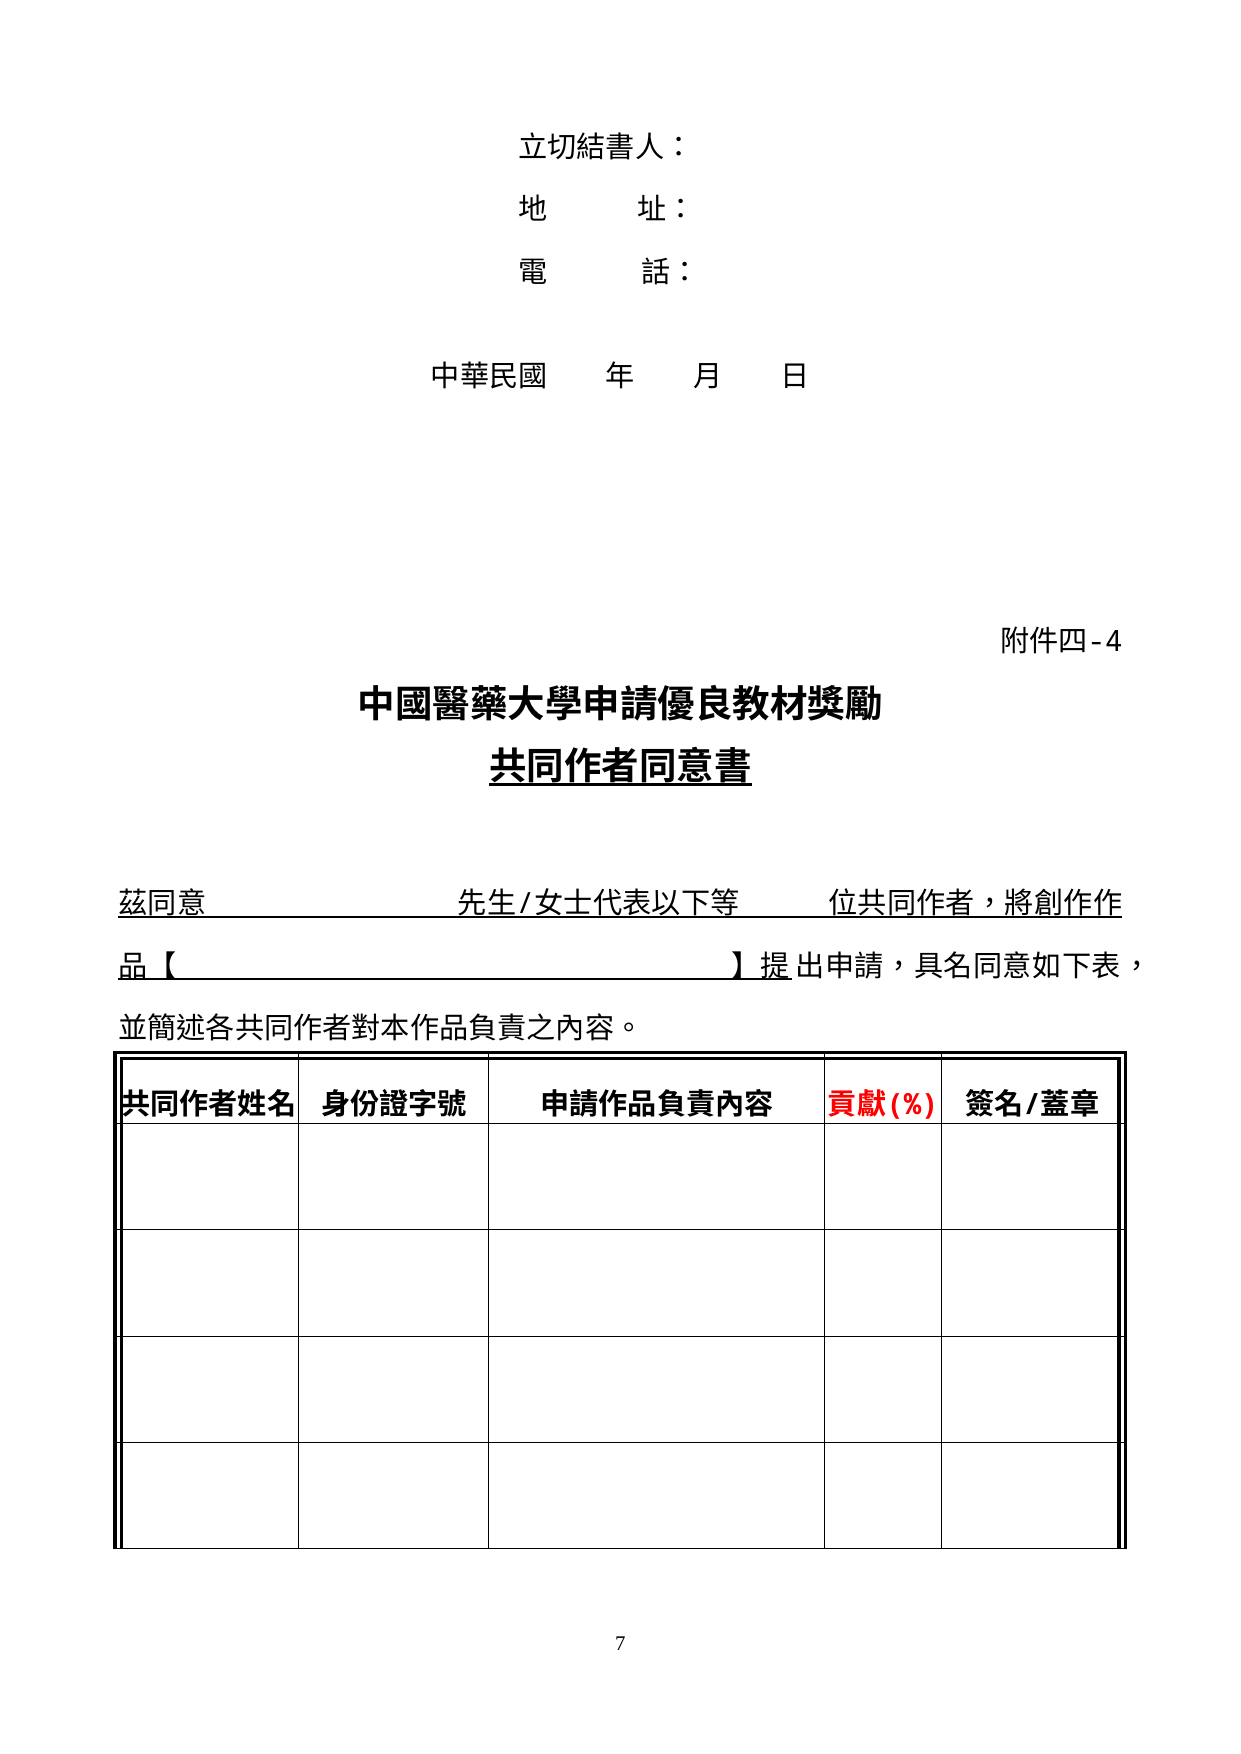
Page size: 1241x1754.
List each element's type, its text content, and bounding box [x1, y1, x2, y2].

text 中華民國 年 月 日 [118, 353, 1122, 395]
table_cell [299, 1337, 488, 1442]
table_header 申請作品負責內容 [489, 1060, 824, 1123]
table_cell [123, 1337, 298, 1442]
table_cell [489, 1230, 824, 1336]
table_cell [942, 1124, 1117, 1229]
table_cell [489, 1124, 824, 1229]
table_cell [825, 1124, 941, 1229]
table_cell [123, 1443, 298, 1548]
table_cell [489, 1337, 824, 1442]
text 共同作者同意書 [118, 722, 1122, 784]
table_cell [825, 1443, 941, 1548]
table_cell [123, 1230, 298, 1336]
table_cell [299, 1443, 488, 1548]
table_header 共同作者姓名 [118, 1054, 298, 1123]
table_cell [942, 1337, 1117, 1442]
table_cell [123, 1124, 298, 1229]
text 附件四-4 [118, 619, 1122, 659]
table_cell [825, 1337, 941, 1442]
table_header 簽名/蓋章 [942, 1054, 1122, 1123]
text 茲同意 先生/女士代表以下等 位共同作者，將創作作品【 】提出申請，具名同意如下表，並簡述各共同作者對本作品負責之內容。 [118, 863, 1122, 916]
table_header 貢獻(%) [825, 1060, 941, 1123]
table_header 身份證字號 [299, 1060, 488, 1123]
text 電 話： [118, 228, 1122, 290]
text 中國醫藥大學申請優良教材獎勵 [118, 659, 1122, 722]
text 地 址： [118, 165, 1122, 228]
text 茲同意 先生/女士代表以下等 位共同作者，將創作作品【 】提出申請，具名同意如下表，並簡述各共同作者對本作品負責之內容。 [118, 918, 1122, 1051]
table_cell [942, 1230, 1117, 1336]
table_cell [489, 1443, 824, 1548]
text 立切結書人： [118, 103, 1122, 165]
table_cell [299, 1124, 488, 1229]
table_cell [825, 1230, 941, 1336]
table_cell [942, 1443, 1117, 1548]
table_cell [299, 1230, 488, 1336]
